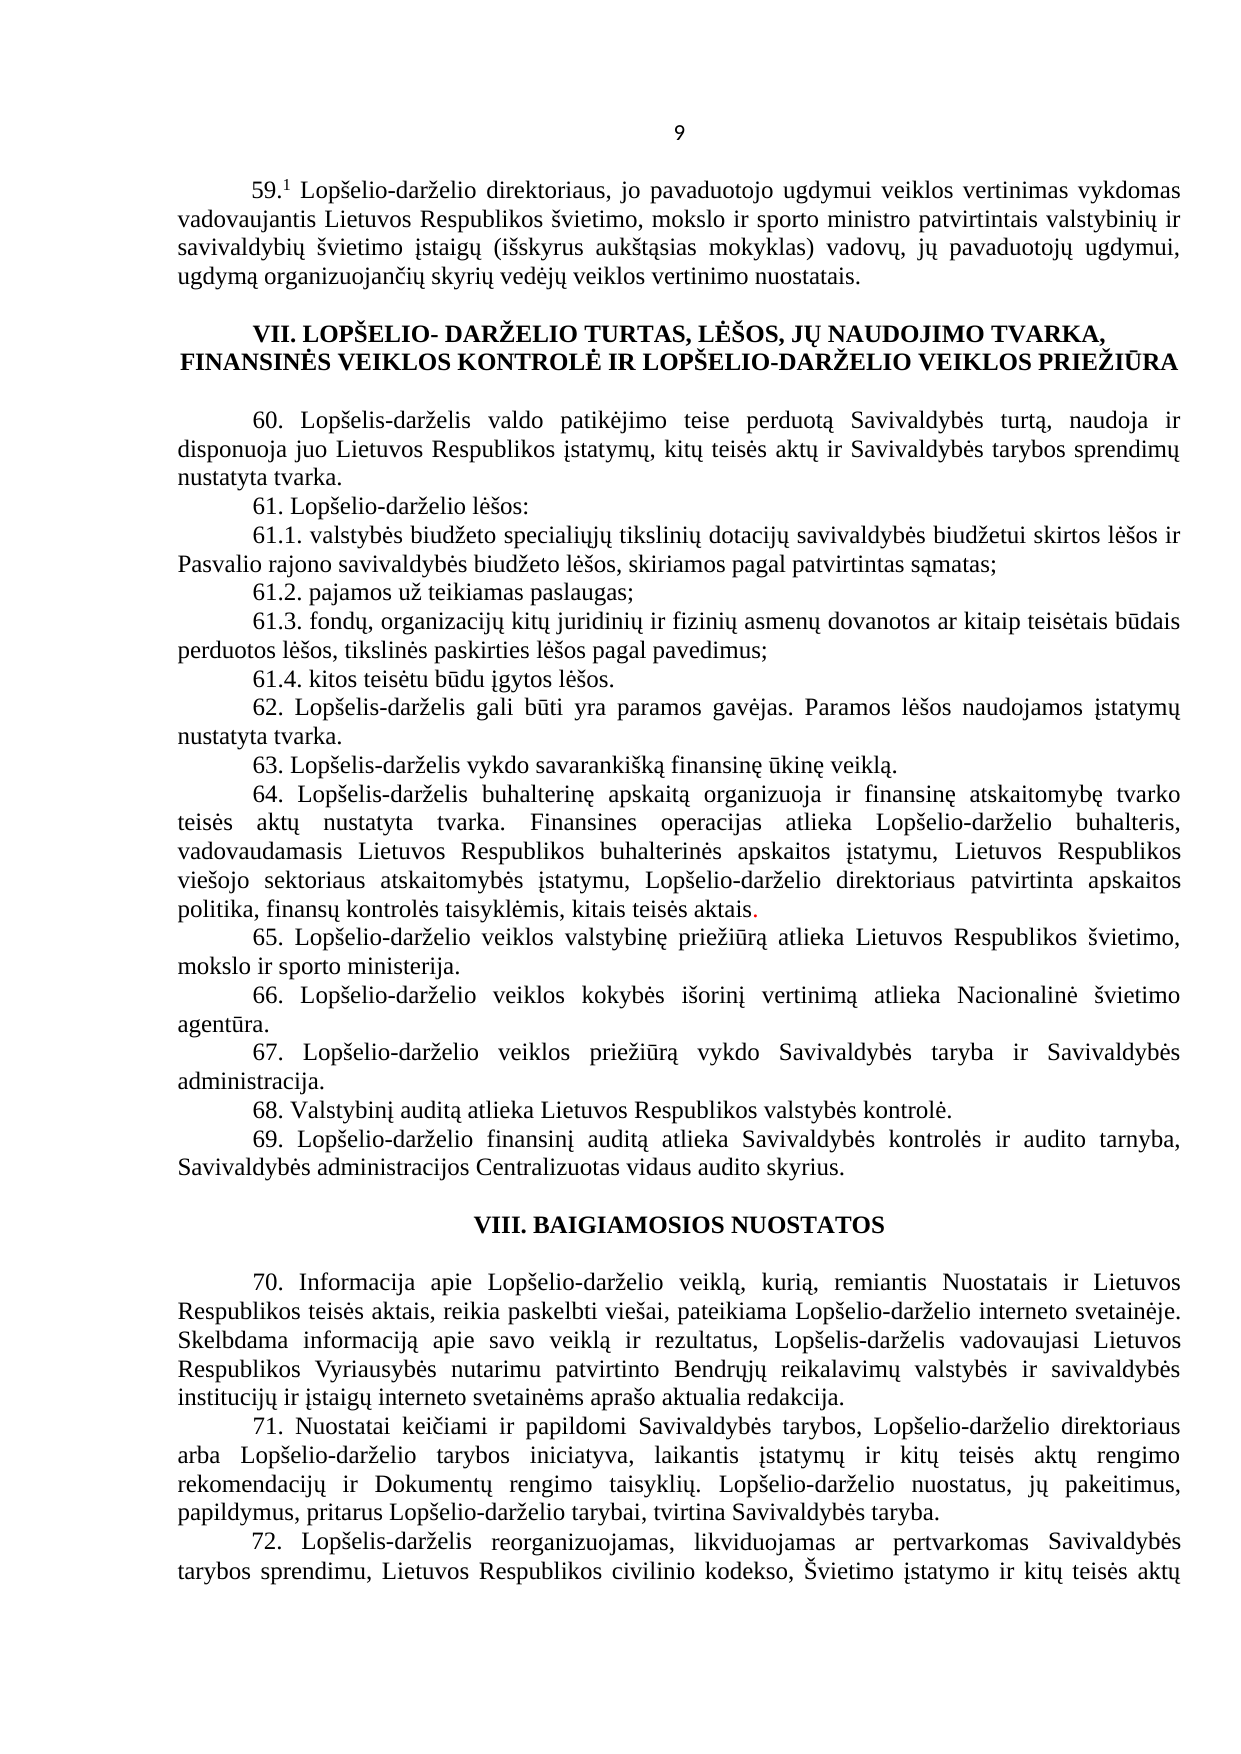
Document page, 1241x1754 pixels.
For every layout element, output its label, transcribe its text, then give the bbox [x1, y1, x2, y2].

text 61.4. kitos teisėtu būdu įgytos lėšos. [177, 664, 1181, 692]
text 67. Lopšelio-darželio veiklos priežiūrą vykdo Savivaldybės taryba ir Savivaldybės administracija. [177, 1037, 1181, 1095]
text 63. Lopšelis-darželis vykdo savarankišką finansinę ūkinę veiklą. [177, 750, 1181, 779]
subtitle 70. Informacija apie Lopšelio-darželio veiklą, kurią, remiantis Nuostatais ir Lietuvos Respublikos teisės aktais, reikia paskelbti viešai, pateikiama Lopšelio-darželio interneto svetainėje. Skelbdama informaciją apie savo veiklą ir rezultatus, Lopšelis-darželis vadovaujasi Lietuvos Respublikos Vyriausybės nutarimu patvirtinto Bendrųjų reikalavimų valstybės ir savivaldybės institucijų ir įstaigų interneto svetainėms aprašo aktualia redakcija. [177, 1267, 1181, 1411]
text 71. Nuostatai keičiami ir papildomi Savivaldybės tarybos, Lopšelio-darželio direktoriaus arba Lopšelio-darželio tarybos iniciatyva, laikantis įstatymų ir kitų teisės aktų rengimo rekomendacijų ir Dokumentų rengimo taisyklių. Lopšelio-darželio nuostatus, jų pakeitimus, papildymus, pritarus Lopšelio-darželio tarybai, tvirtina Savivaldybės taryba. [177, 1411, 1181, 1526]
text 61.1. valstybės biudžeto specialiųjų tikslinių dotacijų savivaldybės biudžetui skirtos lėšos ir Pasvalio rajono savivaldybės biudžeto lėšos, skiriamos pagal patvirtintas sąmatas; [177, 520, 1181, 577]
text 60. Lopšelis-darželis valdo patikėjimo teise perduotą Savivaldybės turtą, naudoja ir disponuoja juo Lietuvos Respublikos įstatymų, kitų teisės aktų ir Savivaldybės tarybos sprendimų nustatyta tvarka. [177, 405, 1181, 491]
text 59.1 Lopšelio-darželio direktoriaus, jo pavaduotojo ugdymui veiklos vertinimas vykdomas vadovaujantis Lietuvos Respublikos švietimo, mokslo ir sporto ministro patvirtintais valstybinių ir savivaldybių švietimo įstaigų (išskyrus aukštąsias mokyklas) vadovų, jų pavaduotojų ugdymui, ugdymą organizuojančių skyrių vedėjų veiklos vertinimo nuostatais. [177, 175, 1181, 290]
text 69. Lopšelio-darželio finansinį auditą atlieka Savivaldybės kontrolės ir audito tarnyba, Savivaldybės administracijos Centralizuotas vidaus audito skyrius. [177, 1124, 1181, 1181]
text 61. Lopšelio-darželio lėšos: [177, 491, 1181, 520]
text 72. Lopšelis-darželis reorganizuojamas, likviduojamas ar pertvarkomas Savivaldybės tarybos sprendimu, Lietuvos Respublikos civilinio kodekso, Švietimo įstatymo ir kitų teisės aktų [177, 1526, 1181, 1585]
text 64. Lopšelis-darželis buhalterinę apskaitą organizuoja ir finansinę atskaitomybę tvarko teisės aktų nustatyta tvarka. Finansines operacijas atlieka Lopšelio-darželio buhalteris, vadovaudamasis Lietuvos Respublikos buhalterinės apskaitos įstatymu, Lietuvos Respublikos viešojo sektoriaus atskaitomybės įstatymu, Lopšelio-darželio direktoriaus patvirtinta apskaitos politika, finansų kontrolės taisyklėmis, kitais teisės aktais. [177, 779, 1181, 922]
text VIII. BAIGIAMOSIOS NUOSTATOS [177, 1210, 1181, 1239]
text VII. LOPŠELIO- DARŽELIO TURTAS, LĖŠOS, JŲ NAUDOJIMO TVARKA, FINANSINĖS VEIKLOS KONTROLĖ IR Lopšelio-darželio veiklos priežiūra [177, 319, 1181, 376]
text 66. Lopšelio-darželio veiklos kokybės išorinį vertinimą atlieka Nacionalinė švietimo agentūra. [177, 980, 1181, 1037]
text 62. Lopšelis-darželis gali būti yra paramos gavėjas. Paramos lėšos naudojamos įstatymų nustatyta tvarka. [177, 692, 1181, 750]
text 68. Valstybinį auditą atlieka Lietuvos Respublikos valstybės kontrolė. [177, 1095, 1181, 1124]
text 65. Lopšelio-darželio veiklos valstybinę priežiūrą atlieka Lietuvos Respublikos švietimo, mokslo ir sporto ministerija. [177, 922, 1181, 980]
text 61.3. fondų, organizacijų kitų juridinių ir fizinių asmenų dovanotos ar kitaip teisėtais būdais perduotos lėšos, tikslinės paskirties lėšos pagal pavedimus; [177, 606, 1181, 664]
text 61.2. pajamos už teikiamas paslaugas; [177, 577, 1181, 606]
